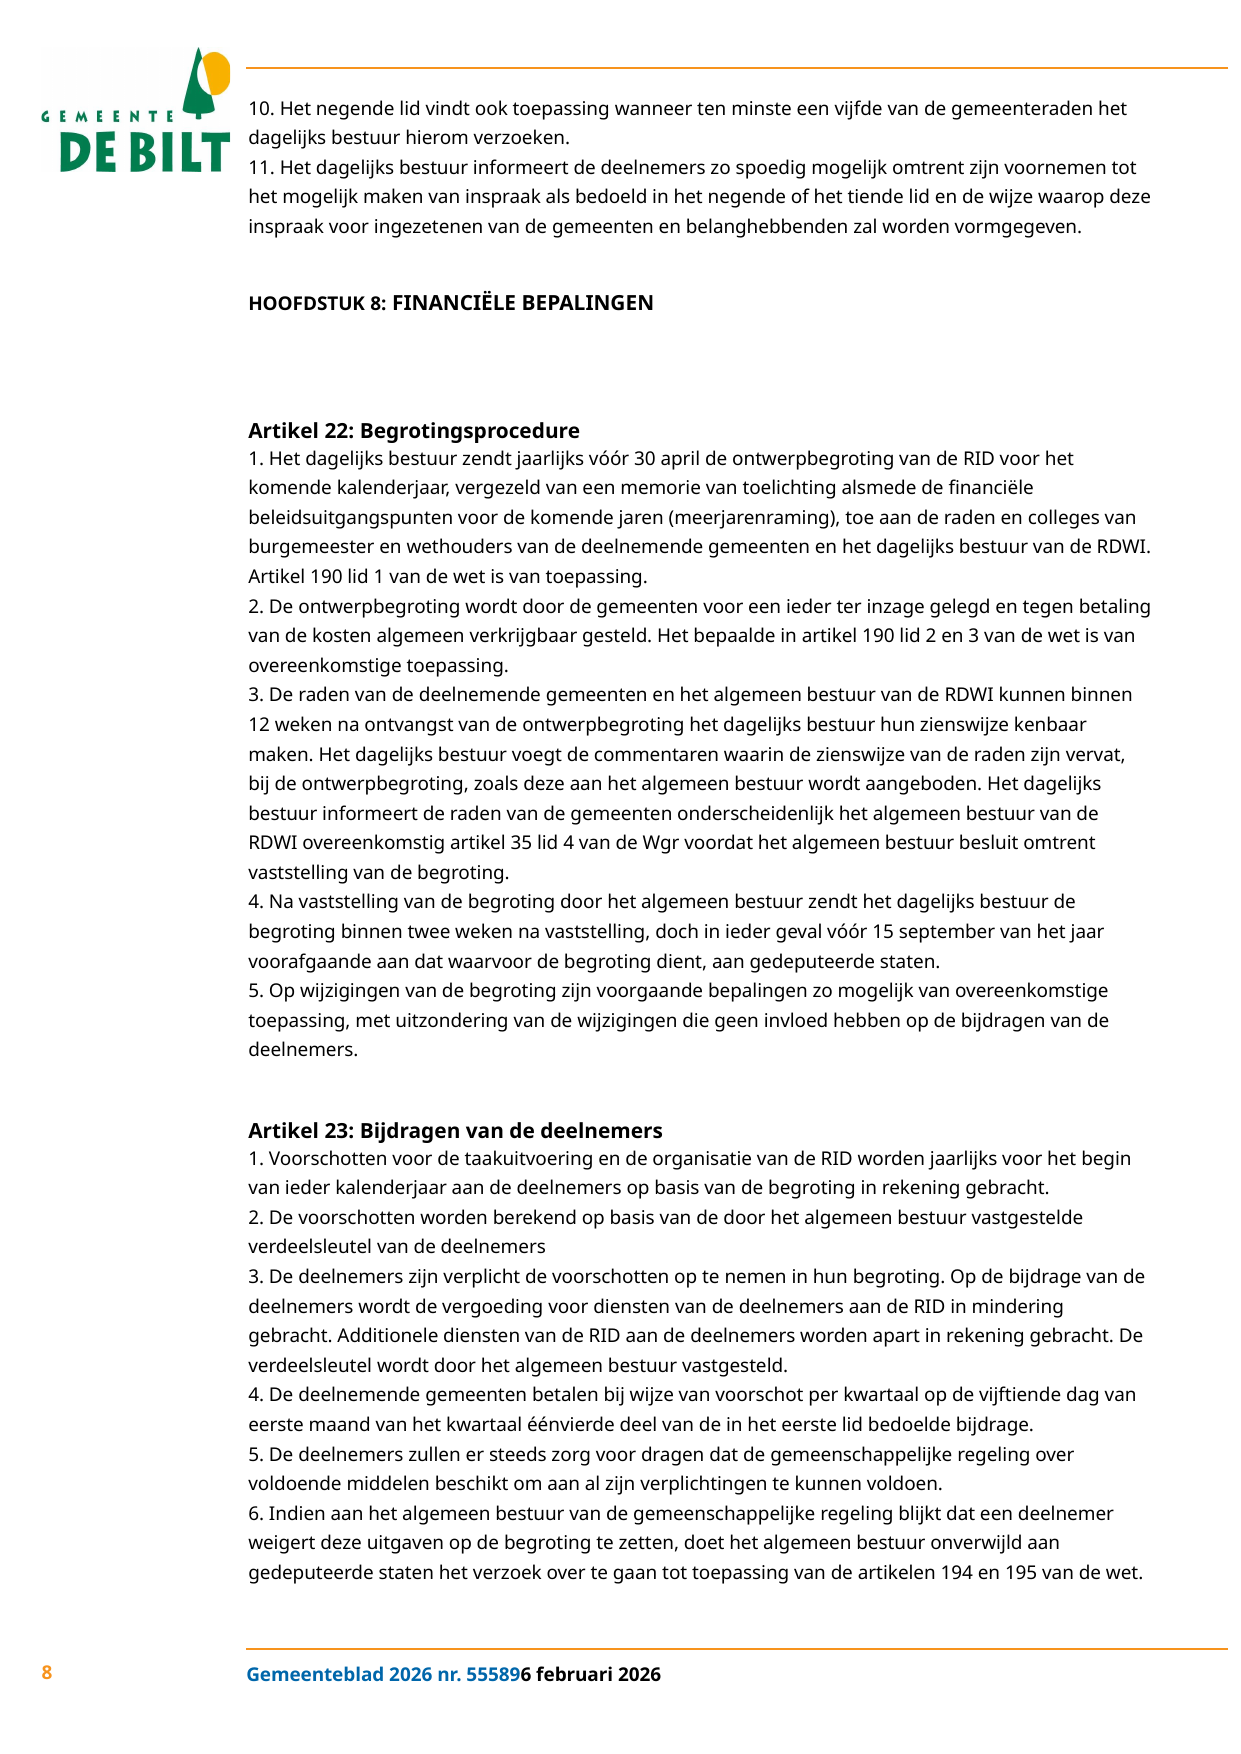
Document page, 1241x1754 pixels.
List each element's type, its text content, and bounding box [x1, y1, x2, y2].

text 3. De deelnemers zijn verplicht de voorschotten op te nemen in hun begroting. Op de bijdrage van de deelnemers wordt de vergoeding voor diensten van de deelnemers aan de RID in mindering gebracht. Additionele diensten van de RID aan de deelnemers worden apart in rekening gebracht. De verdeelsleutel wordt door het algemeen bestuur vastgesteld. [248, 1263, 1152, 1378]
text 1. Het dagelijks bestuur zendt jaarlijks vóór 30 april de ontwerpbegroting van de RID voor het komende kalenderjaar, vergezeld van een memorie van toelichting alsmede de financiële beleidsuitgangspunten voor de komende jaren (meerjarenraming), toe aan de raden en colleges van burgemeester en wethouders van de deelnemende gemeenten en het dagelijks bestuur van de RDWI. Artikel 190 lid 1 van de wet is van toepassing. [248, 445, 1152, 589]
text 1. Voorschotten voor de taakuitvoering en de organisatie van de RID worden jaarlijks voor het begin van ieder kalenderjaar aan de deelnemers op basis van de begroting in rekening gebracht. [248, 1145, 1152, 1200]
text 10. Het negende lid vindt ook toepassing wanneer ten minste een vijfde van de gemeenteraden het dagelijks bestuur hierom verzoeken. [248, 95, 1152, 150]
text 2. De voorschotten worden berekend op basis van de door het algemeen bestuur vastgestelde verdeelsleutel van de deelnemers [248, 1204, 1152, 1259]
text 3. De raden van de deelnemende gemeenten en het algemeen bestuur van de RDWI kunnen binnen 12 weken na ontvangst van de ontwerpbegroting het dagelijks bestuur hun zienswijze kenbaar maken. Het dagelijks bestuur voegt de commentaren waarin de zienswijze van de raden zijn vervat, bij de ontwerpbegroting, zoals deze aan het algemeen bestuur wordt aangeboden. Het dagelijks bestuur informeert de raden van de gemeenten onderscheidenlijk het algemeen bestuur van de RDWI overeenkomstig artikel 35 lid 4 van de Wgr voordat het algemeen bestuur besluit omtrent vaststelling van de begroting. [248, 682, 1152, 885]
text 5. De deelnemers zullen er steeds zorg voor dragen dat de gemeenschappelijke regeling over voldoende middelen beschikt om aan al zijn verplichtingen te kunnen voldoen. [248, 1441, 1152, 1496]
text 2. De ontwerpbegroting wordt door de gemeenten voor een ieder ter inzage gelegd en tegen betaling van de kosten algemeen verkrijgbaar gesteld. Het bepaalde in artikel 190 lid 2 en 3 van de wet is van overeenkomstige toepassing. [248, 593, 1152, 678]
text HOOFDSTUK 8: FINANCIËLE BEPALINGEN [248, 288, 1152, 317]
text 4. Na vaststelling van de begroting door het algemeen bestuur zendt het dagelijks bestuur de begroting binnen twee weken na vaststelling, doch in ieder geval vóór 15 september van het jaar voorafgaande aan dat waarvoor de begroting dient, aan gedeputeerde staten. [248, 889, 1152, 973]
text 11. Het dagelijks bestuur informeert de deelnemers zo spoedig mogelijk omtrent zijn voornemen tot het mogelijk maken van inspraak als bedoeld in het negende of het tiende lid en de wijze waarop deze inspraak voor ingezetenen van de gemeenten en belanghebbenden zal worden vormgegeven. [248, 154, 1152, 239]
picture [41, 47, 231, 172]
text Artikel 23: Bijdragen van de deelnemers [248, 1117, 1152, 1145]
text 6. Indien aan het algemeen bestuur van de gemeenschappelijke regeling blijkt dat een deelnemer weigert deze uitgaven op de begroting te zetten, doet het algemeen bestuur onverwijld aan gedeputeerde staten het verzoek over te gaan tot toepassing van de artikelen 194 en 195 van de wet. [248, 1500, 1152, 1585]
text 5. Op wijzigingen van de begroting zijn voorgaande bepalingen zo mogelijk van overeenkomstige toepassing, met uitzondering van de wijzigingen die geen invloed hebben op de bijdragen van de deelnemers. [248, 977, 1152, 1062]
text Artikel 22: Begrotingsprocedure [248, 416, 1152, 445]
text 4. De deelnemende gemeenten betalen bij wijze van voorschot per kwartaal op de vijftiende dag van eerste maand van het kwartaal éénvierde deel van de in het eerste lid bedoelde bijdrage. [248, 1382, 1152, 1437]
